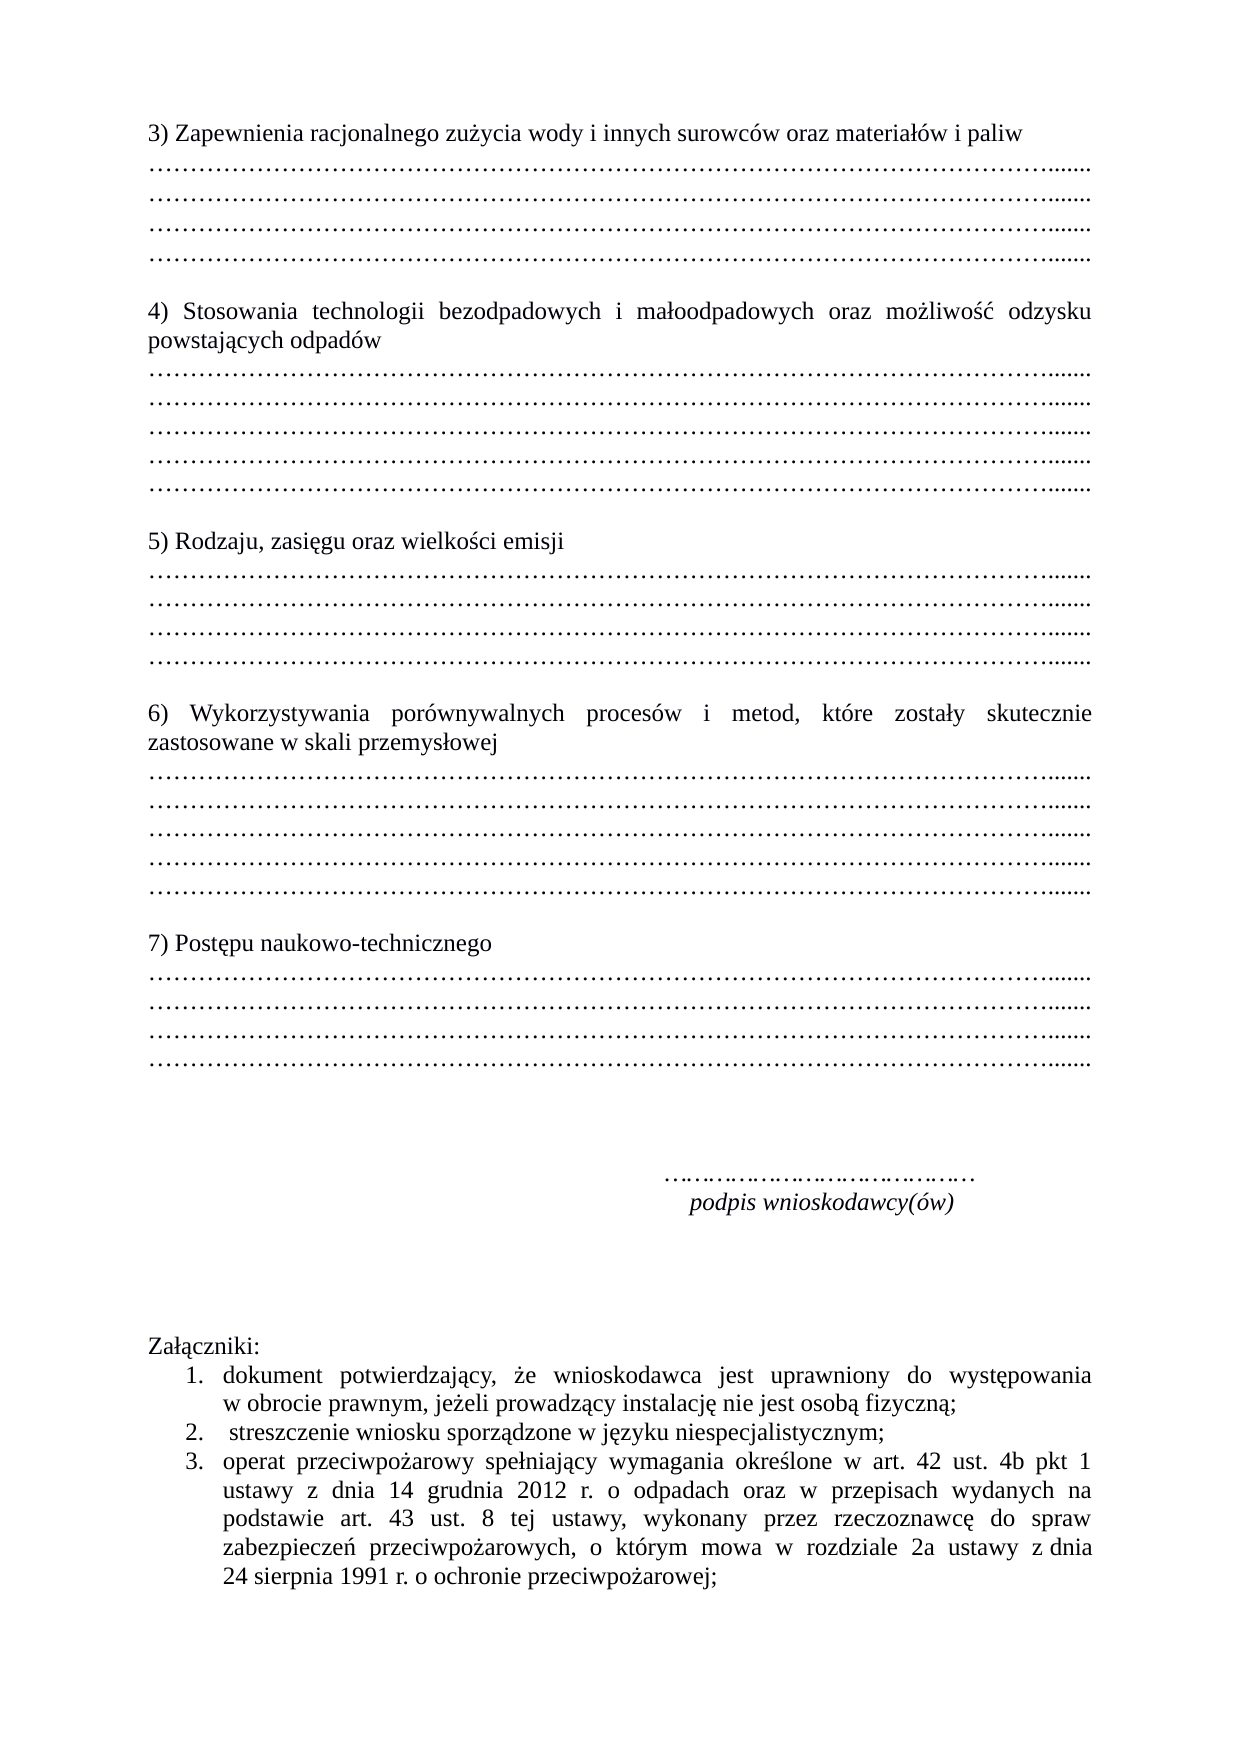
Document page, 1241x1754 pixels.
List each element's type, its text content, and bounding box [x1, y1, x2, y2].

text ………………………………………………………………………………………………....... [148, 178, 1093, 207]
text ………………………………………………………………………………………………....... [148, 641, 1093, 670]
text ………………………………………………………………………………………………....... [148, 411, 1093, 440]
list operat przeciwpożarowy spełniający wymagania określone w art. 42 ust. 4b pkt 1 ustawy z dnia 14 grudnia 2012 r. o odpadach oraz w przepisach wydanych na podstawie art. 43 ust. 8 tej ustawy, wykonany przez rzeczoznawcę do spraw zabezpieczeń przeciwpożarowych, o którym mowa w rozdziale 2a ustawy z dnia 24 sierpnia 1991 r. o ochronie przeciwpożarowej; [185, 1446, 1093, 1590]
text ………………………………………………………………………………………………....... [148, 468, 1093, 497]
text ………………………………………………………………………………………………....... [148, 813, 1093, 842]
text ………………………………………………………………………………………………....... [148, 1015, 1093, 1043]
list streszczenie wniosku sporządzone w języku niespecjalistycznym; [185, 1417, 1093, 1446]
text ………………………………………………………………………………………………....... [148, 842, 1093, 871]
text ………………………………………………………………………………………………....... [148, 440, 1093, 468]
text 3) Zapewnienia racjonalnego zużycia wody i innych surowców oraz materiałów i paliw [148, 118, 1093, 147]
text ………………………………………………………………………………………………....... [148, 756, 1093, 785]
text 6) Wykorzystywania porównywalnych procesów i metod, które zostały skutecznie zastosowane w skali przemysłowej [148, 698, 1093, 756]
text ………………………………………………………………………………………………....... [148, 871, 1093, 900]
text 7) Postępu naukowo-technicznego [148, 928, 1093, 957]
text ………………………………………………………………………………………………....... [148, 148, 1093, 177]
text Załączniki: [148, 1331, 1093, 1360]
text ………………………………………………………………………………………………....... [148, 986, 1093, 1015]
text ………………………………………………………………………………………………....... [148, 382, 1093, 411]
text ………………………………………………………………………………………………....... [148, 785, 1093, 813]
text ………………………………………………………………………………………………....... [148, 612, 1093, 641]
text ………………………………………………………………………………………………....... [148, 555, 1093, 583]
text ………………………………………………………………………………………………....... [148, 353, 1093, 382]
list dokument potwierdzający, że wnioskodawca jest uprawniony do występowania w obrocie prawnym, jeżeli prowadzący instalację nie jest osobą fizyczną; [185, 1360, 1093, 1417]
text ………………………………………………………………………………………………....... [148, 238, 1093, 267]
text …………………………………… [148, 1158, 1093, 1187]
text 5) Rodzaju, zasięgu oraz wielkości emisji [148, 526, 1093, 555]
text ………………………………………………………………………………………………....... [148, 957, 1093, 986]
text podpis wnioskodawcy(ów) [148, 1187, 1093, 1216]
text 4) Stosowania technologii bezodpadowych i małoodpadowych oraz możliwość odzysku powstających odpadów [148, 296, 1093, 353]
text ………………………………………………………………………………………………....... [148, 1043, 1093, 1072]
text ………………………………………………………………………………………………....... [148, 208, 1093, 237]
text ………………………………………………………………………………………………....... [148, 583, 1093, 612]
